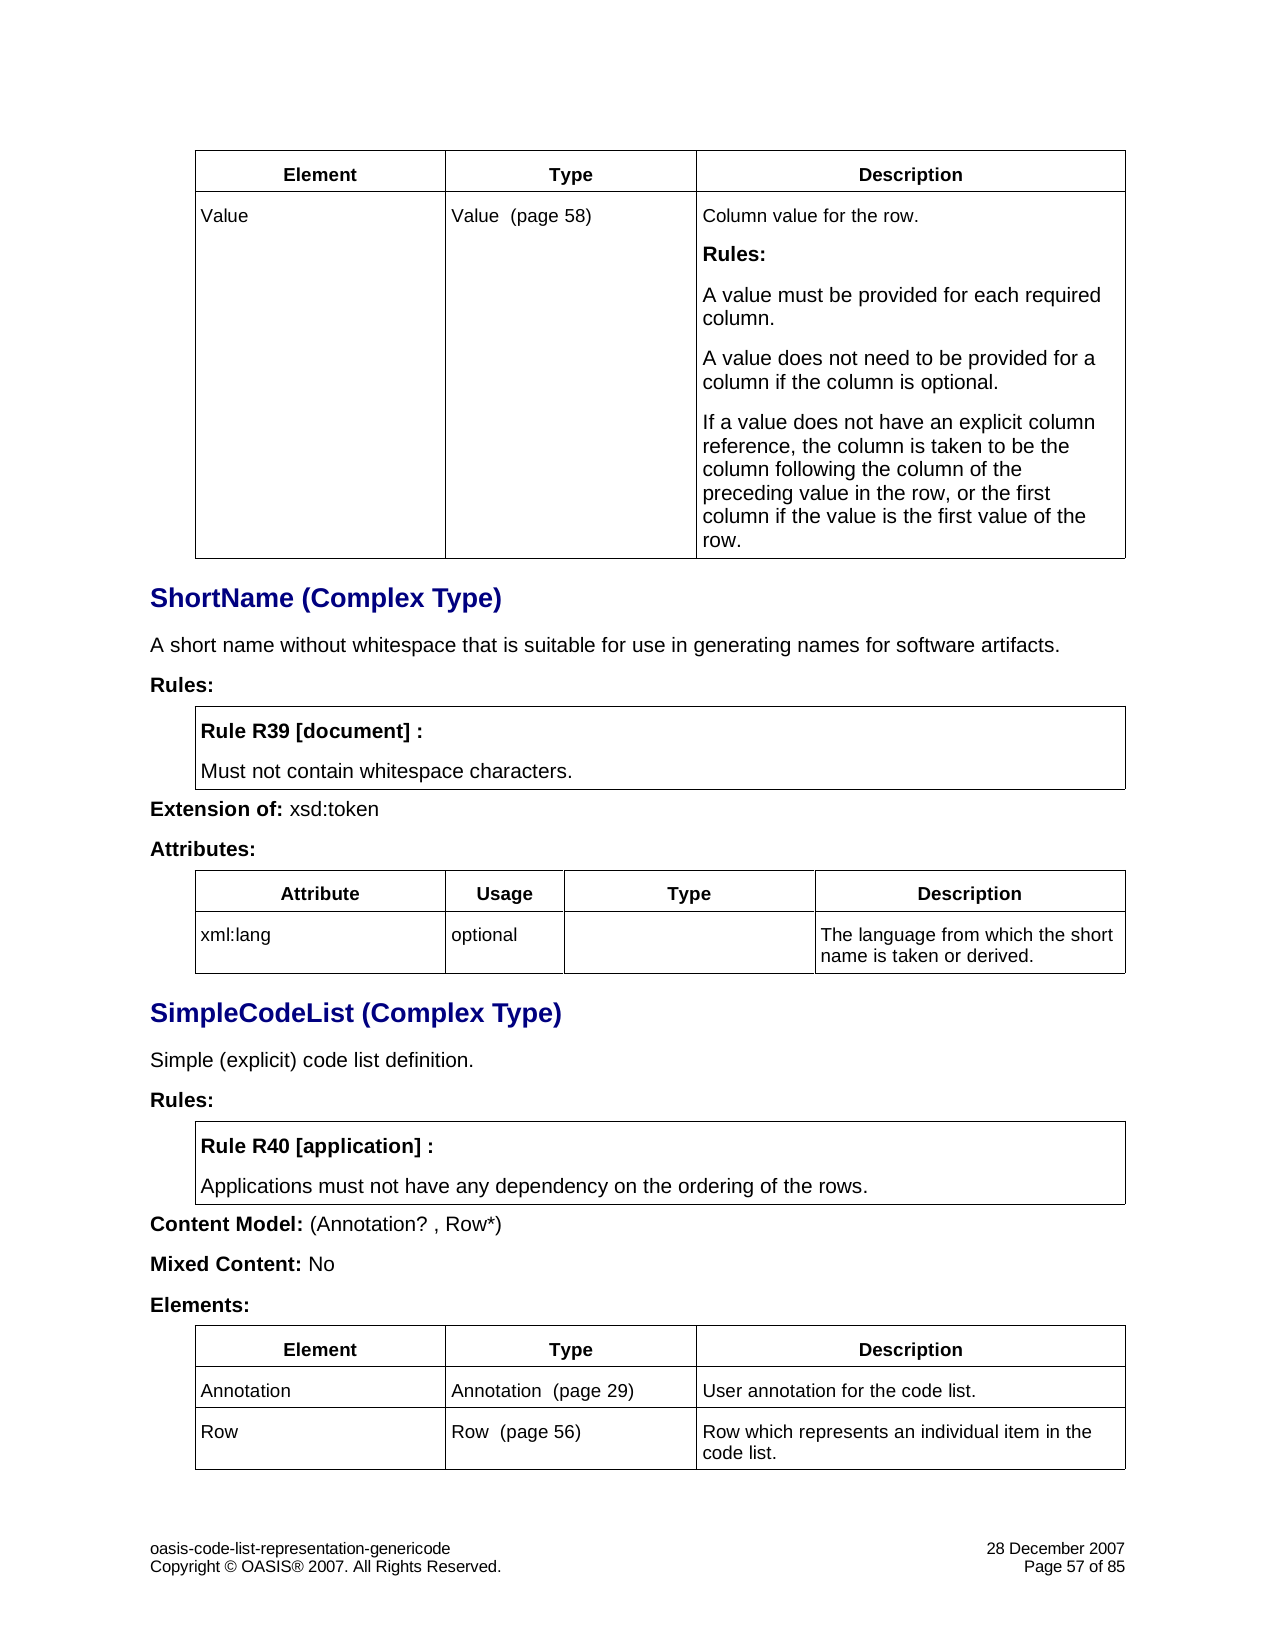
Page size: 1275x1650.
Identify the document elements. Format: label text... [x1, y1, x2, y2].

text Mixed Content: No [150, 1253, 1125, 1276]
table_header Element [196, 1326, 445, 1366]
table_cell Value [196, 192, 445, 558]
title Elements: [150, 1293, 1125, 1317]
table_header Rule R40 [application] : Applications must not have any dependency on the ordering of the rows. [196, 1122, 1125, 1204]
subtitle SimpleCodeList (Complex Type) [150, 998, 1125, 1028]
table_header Type [446, 1326, 696, 1366]
table_header Type [565, 871, 814, 911]
table_cell [565, 912, 814, 973]
table_header Description [816, 871, 1125, 911]
table_cell Row (page 56) [446, 1408, 696, 1469]
table_cell Annotation (page 29) [446, 1367, 696, 1407]
table_cell Row which represents an individual item in the code list. [697, 1408, 1125, 1469]
table_cell The language from which the short name is taken or derived. [816, 912, 1125, 973]
table_cell optional [446, 912, 563, 973]
table_cell Row [196, 1408, 445, 1469]
table_header Description [697, 151, 1125, 191]
title Rules: [150, 1089, 1125, 1112]
table_cell Value (page 58) [446, 192, 696, 558]
title Rules: [150, 674, 1125, 697]
table_header Description [697, 1326, 1125, 1366]
table_cell Annotation [196, 1367, 445, 1407]
table_header Type [446, 151, 696, 191]
table_cell User annotation for the code list. [697, 1367, 1125, 1407]
table_header Rule R39 [document] : Must not contain whitespace characters. [196, 707, 1125, 789]
table_header Usage [446, 871, 563, 911]
table_header Attribute [196, 871, 445, 911]
text Content Model: (Annotation? , Row*) [150, 1213, 1125, 1236]
subtitle ShortName (Complex Type) [150, 583, 1125, 613]
table_cell Column value for the row. Rules: A value must be provided for each required column. A value does not need to be provided for a column if the column is optional. If a value does not have an explicit column reference, the column is taken to be the column following the column of the preceding value in the row, or the first column if the value is the first value of the row. [697, 192, 1125, 558]
text Simple (explicit) code list definition. [150, 1048, 1125, 1072]
table_header Element [196, 151, 445, 191]
table_cell xml:lang [196, 912, 445, 973]
title Attributes: [150, 838, 1125, 861]
text A short name without whitespace that is suitable for use in generating names for software artifacts. [150, 633, 1125, 657]
text Extension of: xsd:token [150, 798, 1125, 821]
